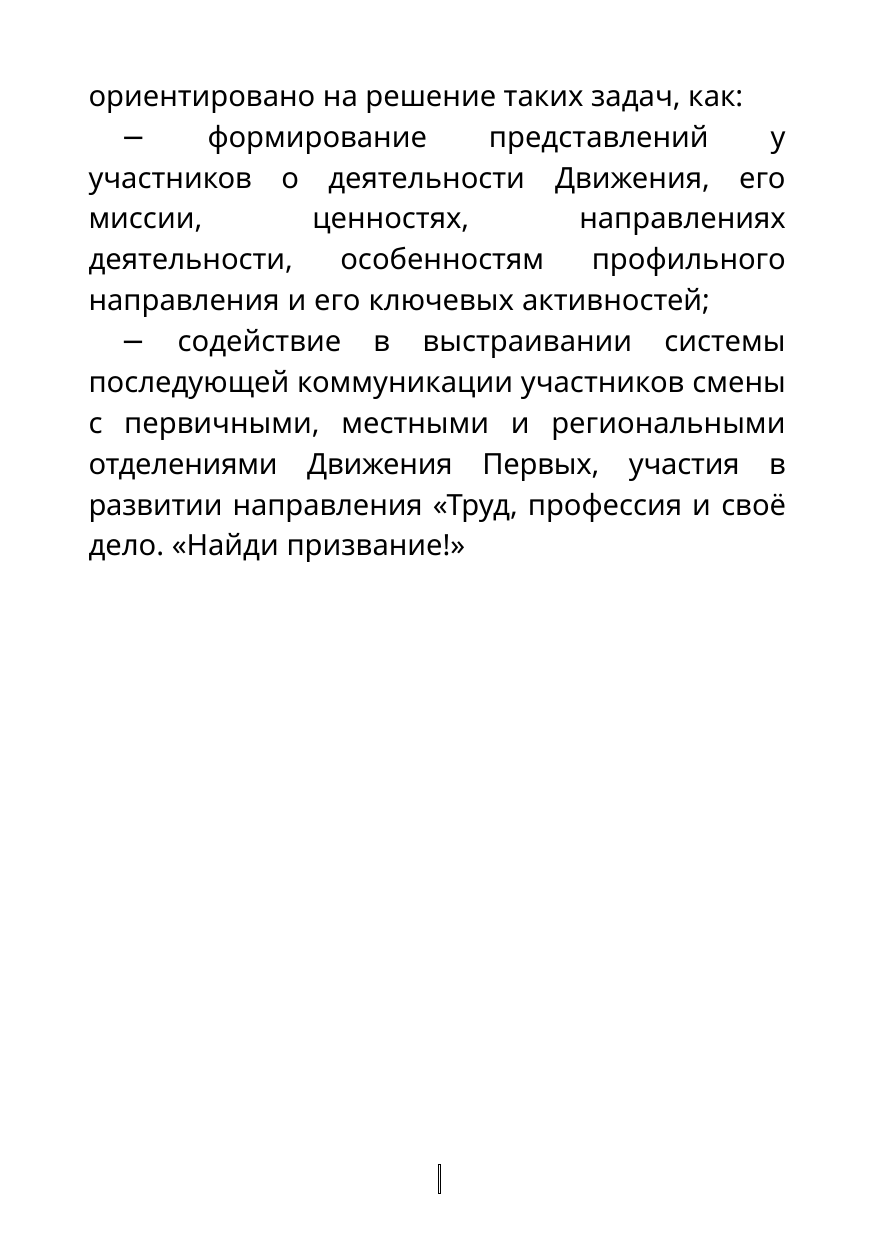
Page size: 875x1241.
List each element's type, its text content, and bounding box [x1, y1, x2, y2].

text ориентировано на решение таких задач, как: [88, 75, 786, 115]
text − формирование представлений у участников о деятельности Движения, его миссии, ценностях, направлениях деятельности, особенностям профильного направления и его ключевых активностей; [88, 116, 786, 319]
text − содействие в выстраивании системы последующей коммуникации участников смены с первичными, местными и региональными отделениями Движения Первых, участия в развитии направления «Труд, профессия и своё дело. «Найди призвание!» [88, 321, 786, 564]
